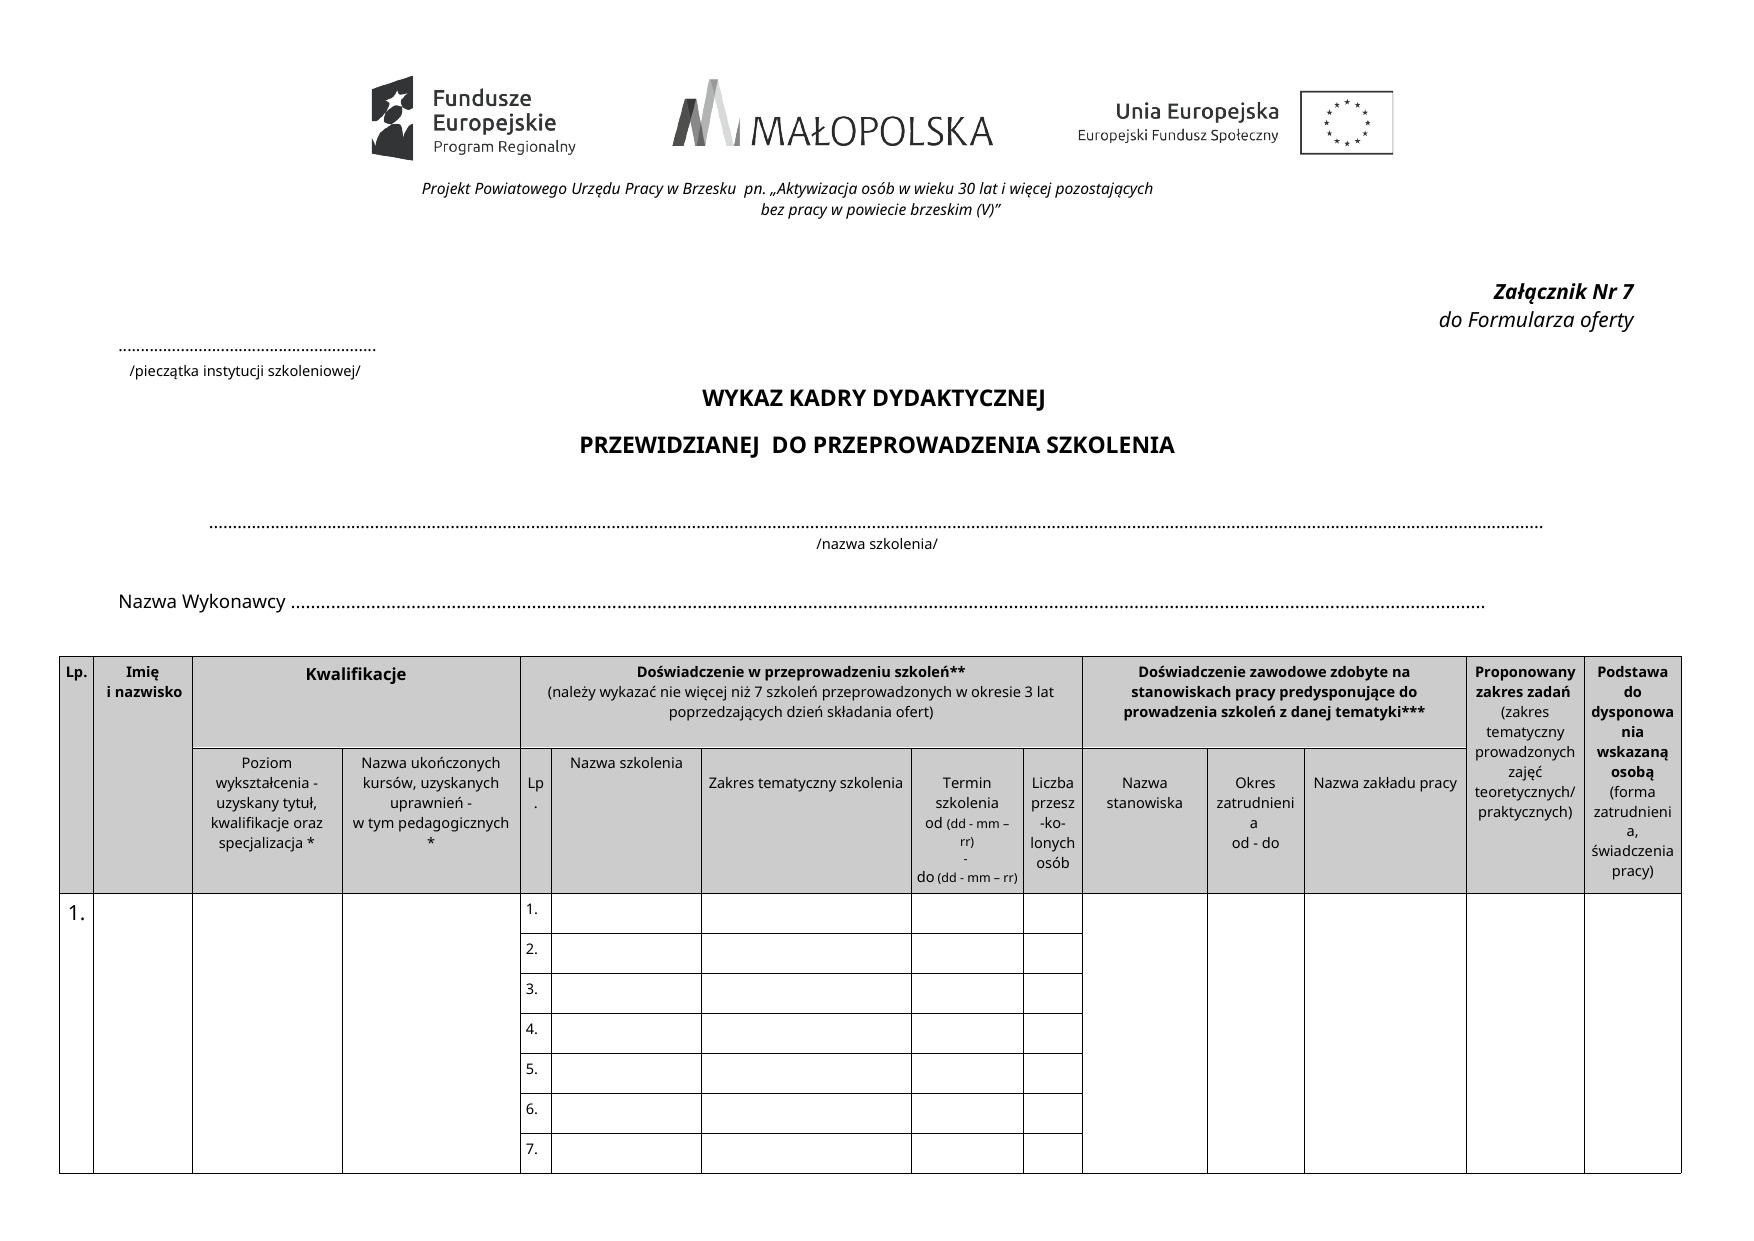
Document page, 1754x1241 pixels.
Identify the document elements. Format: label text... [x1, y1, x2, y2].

table_header Doświadczenie w przeprowadzeniu szkoleń** (należy wykazać nie więcej niż 7 szkoleń przeprowadzonych w okresie 3 lat poprzedzających dzień składania ofert) [521, 657, 1082, 747]
table_cell [552, 934, 701, 973]
text /pieczątka instytucji szkoleniowej/ [118, 357, 1636, 382]
table_cell [1305, 894, 1466, 1173]
table_cell 2. [521, 934, 551, 973]
text bez pracy w powiecie brzeskim (V)” [118, 199, 1636, 220]
table_cell 5. [521, 1054, 551, 1093]
table_cell [552, 894, 701, 933]
table_cell [702, 1094, 911, 1133]
table_cell Poziom wykształcenia - uzyskany tytuł, kwalifikacje oraz specjalizacja * [193, 749, 342, 893]
table_cell 3. [521, 974, 551, 1013]
table_cell 6. [521, 1094, 551, 1133]
table_cell Lp. [521, 749, 551, 893]
table_cell [343, 894, 520, 1173]
table_header Proponowany zakres zadań (zakres tematyczny prowadzonych zajęć teoretycznych/ praktycznych) [1467, 657, 1584, 893]
table_cell [1024, 1054, 1082, 1093]
table_cell Nazwa szkolenia [552, 749, 701, 893]
text Projekt Powiatowego Urzędu Pracy w Brzesku pn. „Aktywizacja osób w wieku 30 lat i więcej pozostających [118, 71, 1636, 199]
table_header Podstawa do dysponowania wskazaną osobą (forma zatrudnienia, świadczenia pracy) [1585, 657, 1681, 893]
table_cell [912, 894, 1023, 933]
table_cell [702, 1014, 911, 1053]
table_cell [1208, 894, 1304, 1173]
table_cell [912, 1134, 1023, 1173]
text .......................................................................................................................................................................................................................................................................................... /nazwa szkolenia/ [118, 510, 1636, 554]
table_cell Termin szkolenia od (dd - mm – rr) - do (dd - mm – rr) [912, 749, 1023, 893]
table_cell [912, 934, 1023, 973]
table_cell Liczba przesz-ko-lonych osób [1024, 749, 1082, 893]
text do Formularza oferty [118, 305, 1636, 334]
table_cell 1. [60, 894, 93, 1173]
table_cell [552, 1014, 701, 1053]
table_cell [1024, 1014, 1082, 1053]
table_cell Nazwa stanowiska [1083, 749, 1207, 893]
table_cell [1024, 1134, 1082, 1173]
table_cell [1024, 934, 1082, 973]
table_cell [912, 1094, 1023, 1133]
table_cell [552, 1134, 701, 1173]
table_cell [702, 894, 911, 933]
table_cell [552, 1054, 701, 1093]
table_cell [193, 894, 342, 1173]
text .......................................................... [118, 334, 1636, 357]
table_cell Nazwa ukończonych kursów, uzyskanych uprawnień - w tym pedagogicznych * [343, 749, 520, 893]
picture [371, 76, 1394, 161]
table_cell Okres zatrudnienia od - do [1208, 749, 1304, 893]
table_header Imię i nazwisko [94, 657, 192, 893]
table_cell Nazwa zakładu pracy [1305, 749, 1466, 893]
table_cell [1024, 1094, 1082, 1133]
table_cell 4. [521, 1014, 551, 1053]
table_cell [552, 1094, 701, 1133]
table_cell [702, 934, 911, 973]
text WYKAZ KADRY DYDAKTYCZNEJ [118, 382, 1636, 413]
table_cell [1024, 894, 1082, 933]
table_cell [552, 974, 701, 1013]
table_header Doświadczenie zawodowe zdobyte na stanowiskach pracy predysponujące do prowadzenia szkoleń z danej tematyki*** [1083, 657, 1466, 747]
table_cell [702, 974, 911, 1013]
table_cell [912, 974, 1023, 1013]
table_header Kwalifikacje [193, 657, 520, 747]
table_cell [1083, 894, 1207, 1173]
table_cell 1. [521, 894, 551, 933]
table_cell [702, 1134, 911, 1173]
text Nazwa Wykonawcy .............................................................................................................................................................................................................................................. [118, 588, 1636, 614]
table_cell [912, 1014, 1023, 1053]
table_cell Zakres tematyczny szkolenia [702, 749, 911, 893]
table_cell [1467, 894, 1584, 1173]
table_cell [912, 1054, 1023, 1093]
text PRZEWIDZIANEJ DO PRZEPROWADZENIA SZKOLENIA [118, 429, 1636, 460]
table_cell [1585, 894, 1681, 1173]
table_header Lp. [60, 657, 93, 893]
table_cell [94, 894, 192, 1173]
table_cell [1024, 974, 1082, 1013]
text Załącznik Nr 7 [118, 277, 1636, 305]
table_cell [702, 1054, 911, 1093]
table_cell 7. [521, 1134, 551, 1173]
